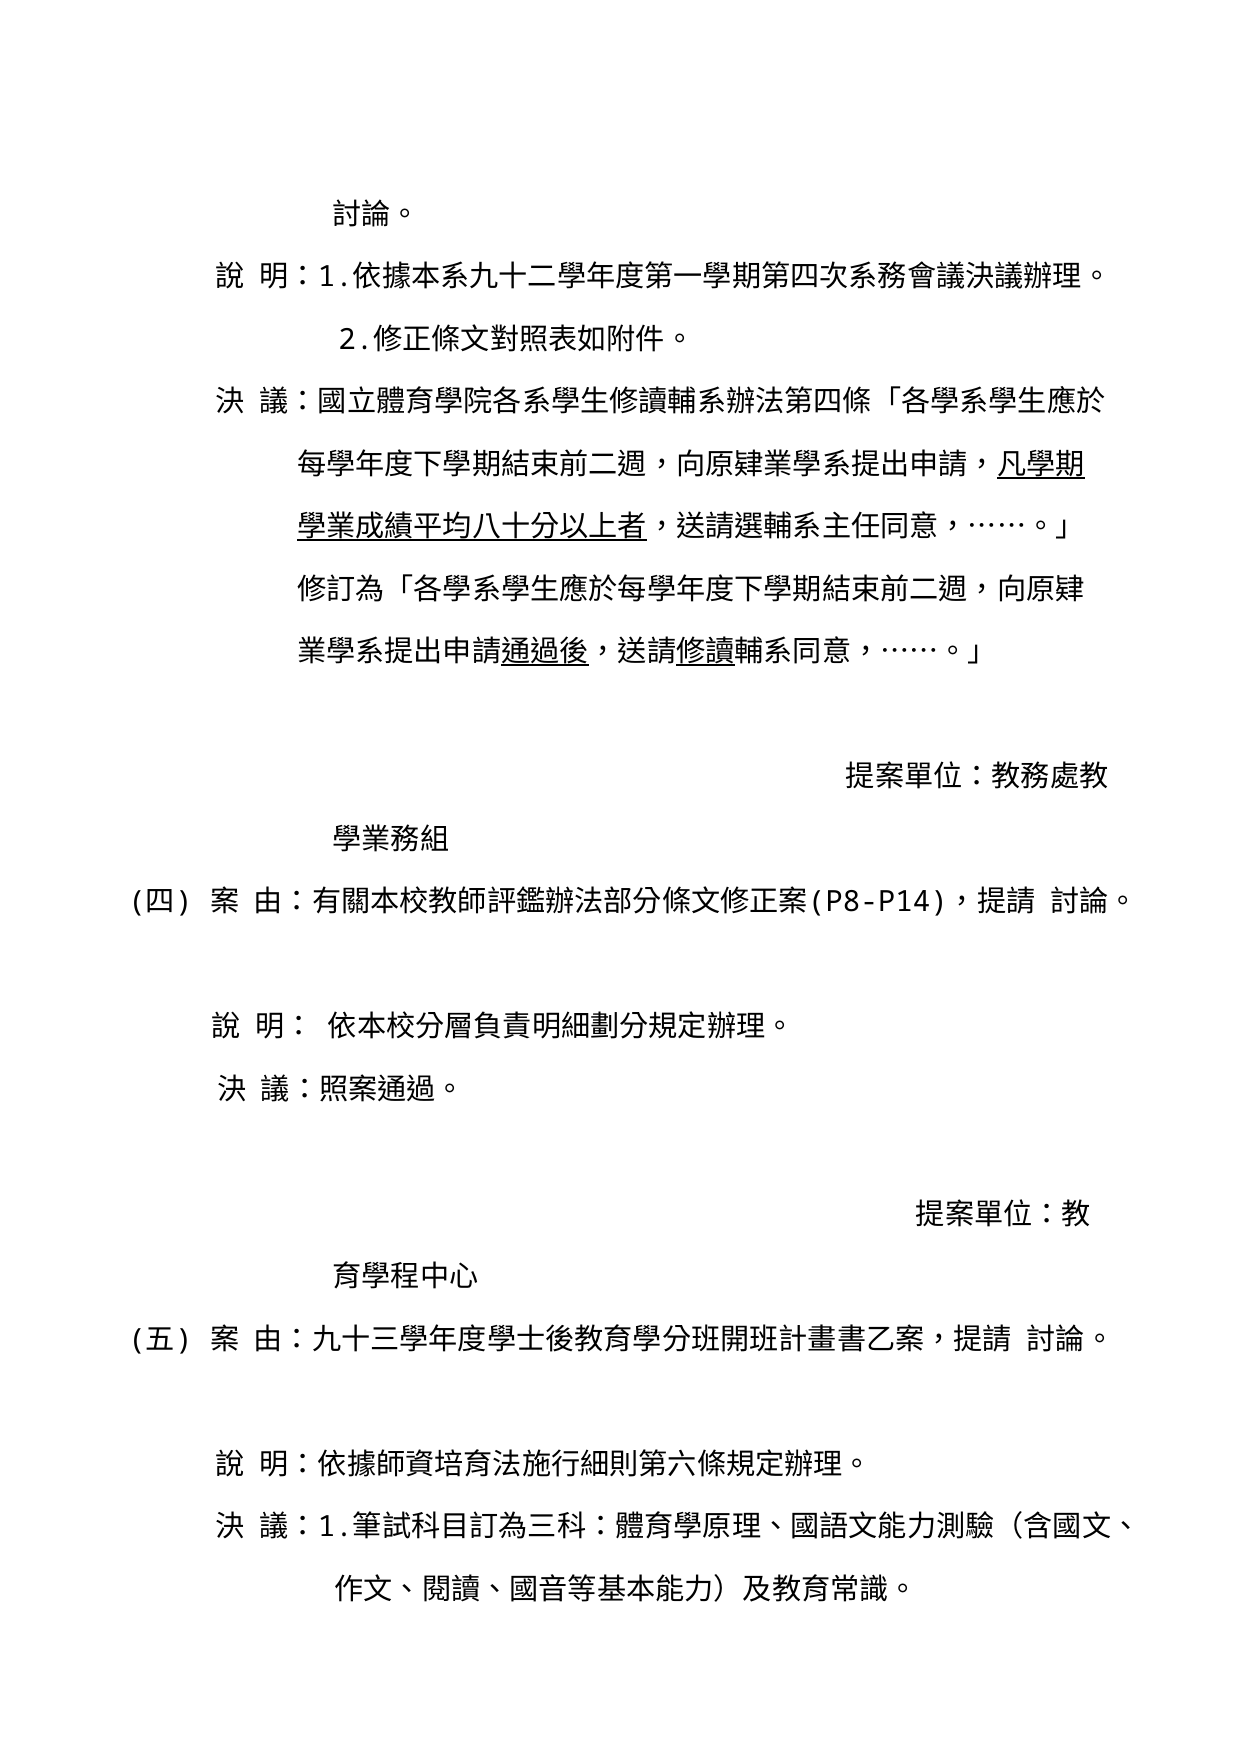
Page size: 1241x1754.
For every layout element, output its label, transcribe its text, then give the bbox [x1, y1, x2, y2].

text (五) 案 由：九十三學年度學士後教育學分班開班計畫書乙案，提請 討論。 [128, 1295, 1112, 1420]
text 討論。 [128, 170, 1112, 232]
text 說 明：依據師資培育法施行細則第六條規定辦理。 [128, 1420, 1112, 1482]
text 說 明： 依本校分層負責明細劃分規定辦理。 [147, 982, 1112, 1045]
text 決 議：1.筆試科目訂為三科：體育學原理、國語文能力測驗（含國文、作文、閱讀、國音等基本能力）及教育常識。 [128, 1482, 1112, 1607]
text 提案單位：教務處教學業務組 [128, 732, 1112, 857]
text 決 議：國立體育學院各系學生修讀輔系辦法第四條「各學系學生應於每學年度下學期結束前二週，向原肄業學系提出申請，凡學期學業成績平均八十分以上者，送請選輔系主任同意，……。」修訂為「各學系學生應於每學年度下學期結束前二週，向原肄業學系提出申請通過後，送請修讀輔系同意，……。」 [128, 357, 1112, 670]
text (四) 案 由：有關本校教師評鑑辦法部分條文修正案(P8-P14)，提請 討論。 [128, 857, 1112, 982]
text 說 明：1.依據本系九十二學年度第一學期第四次系務會議決議辦理。 [128, 232, 1112, 295]
text 決 議：照案通過。 [147, 1045, 1112, 1107]
text 2.修正條文對照表如附件。 [128, 295, 1112, 357]
text 提案單位：教育學程中心 [128, 1170, 1112, 1295]
